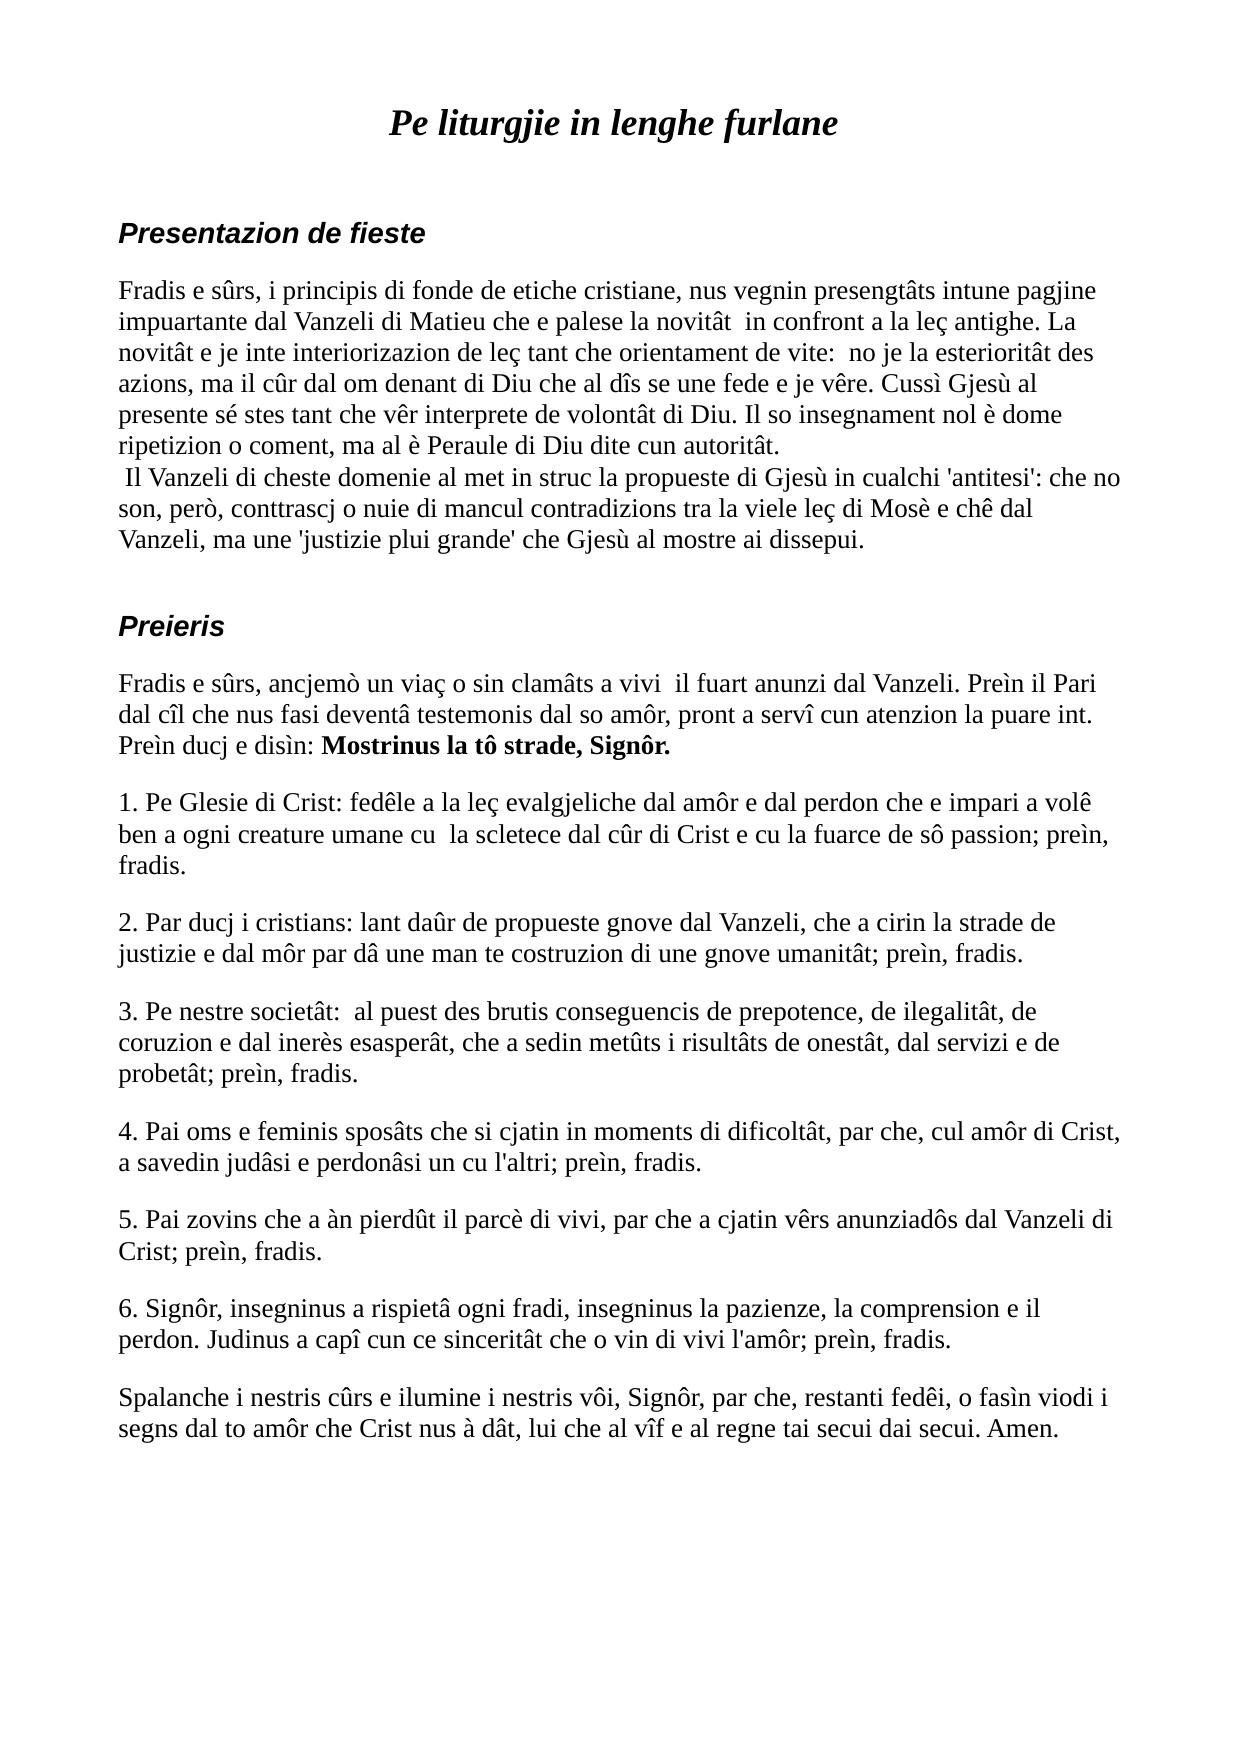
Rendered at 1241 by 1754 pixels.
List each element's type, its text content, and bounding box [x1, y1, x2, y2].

text Preieris [118, 609, 1122, 643]
text Fradis e sûrs, i principis di fonde de etiche cristiane, nus vegnin presengtâts intune pagjine impuartante dal Vanzeli di Matieu che e palese la novitât in confront a la leç antighe. La novitât e je inte interiorizazion de leç tant che orientament de vite: no je la esterioritât des azions, ma il cûr dal om denant di Diu che al dîs se une fede e je vêre. Cussì Gjesù al presente sé stes tant che vêr interprete de volontât di Diu. Il so insegnament nol è dome ripetizion o coment, ma al è Peraule di Diu dite cun autoritât. [118, 274, 1122, 461]
text 4. Pai oms e feminis sposâts che si cjatin in moments di dificoltât, par che, cul amôr di Crist, a savedin judâsi e perdonâsi un cu l'altri; preìn, fradis. [118, 1115, 1122, 1177]
text Spalanche i nestris cûrs e ilumine i nestris vôi, Signôr, par che, restanti fedêi, o fasìn viodi i segns dal to amôr che Crist nus à dât, lui che al vîf e al regne tai secui dai secui. Amen. [118, 1381, 1122, 1443]
text 6. Signôr, insegninus a rispietâ ogni fradi, insegninus la pazienze, la comprension e il perdon. Judinus a capî cun ce sinceritât che o vin di vivi l'amôr; preìn, fradis. [118, 1292, 1122, 1354]
subtitle Presentazion de fieste [118, 216, 1122, 250]
text 3. Pe nestre societât: al puest des brutis conseguencis de prepotence, de ilegalitât, de coruzion e dal inerès esasperât, che a sedin metûts i risultâts de onestât, dal servizi e de probetât; preìn, fradis. [118, 995, 1122, 1088]
text Il Vanzeli di cheste domenie al met in struc la propueste di Gjesù in cualchi 'antitesi': che no son, però, conttrascj o nuie di mancul contradizions tra la viele leç di Mosè e chê dal Vanzeli, ma une 'justizie plui grande' che Gjesù al mostre ai dissepui. [118, 461, 1122, 554]
text Pe liturgjie in lenghe furlane [118, 100, 1122, 143]
text 2. Par ducj i cristians: lant daûr de propueste gnove dal Vanzeli, che a cirin la strade de justizie e dal môr par dâ une man te costruzion di une gnove umanitât; preìn, fradis. [118, 906, 1122, 969]
text 5. Pai zovins che a àn pierdût il parcè di vivi, par che a cjatin vêrs anunziadôs dal Vanzeli di Crist; preìn, fradis. [118, 1203, 1122, 1266]
text Fradis e sûrs, ancjemò un viaç o sin clamâts a vivi il fuart anunzi dal Vanzeli. Preìn il Pari dal cîl che nus fasi deventâ testemonis dal so amôr, pront a servî cun atenzion la puare int. Preìn ducj e disìn: Mostrinus la tô strade, Signôr. [118, 667, 1122, 760]
text 1. Pe Glesie di Crist: fedêle a la leç evalgjeliche dal amôr e dal perdon che e impari a volê ben a ogni creature umane cu la scletece dal cûr di Crist e cu la fuarce de sô passion; preìn, fradis. [118, 787, 1122, 880]
